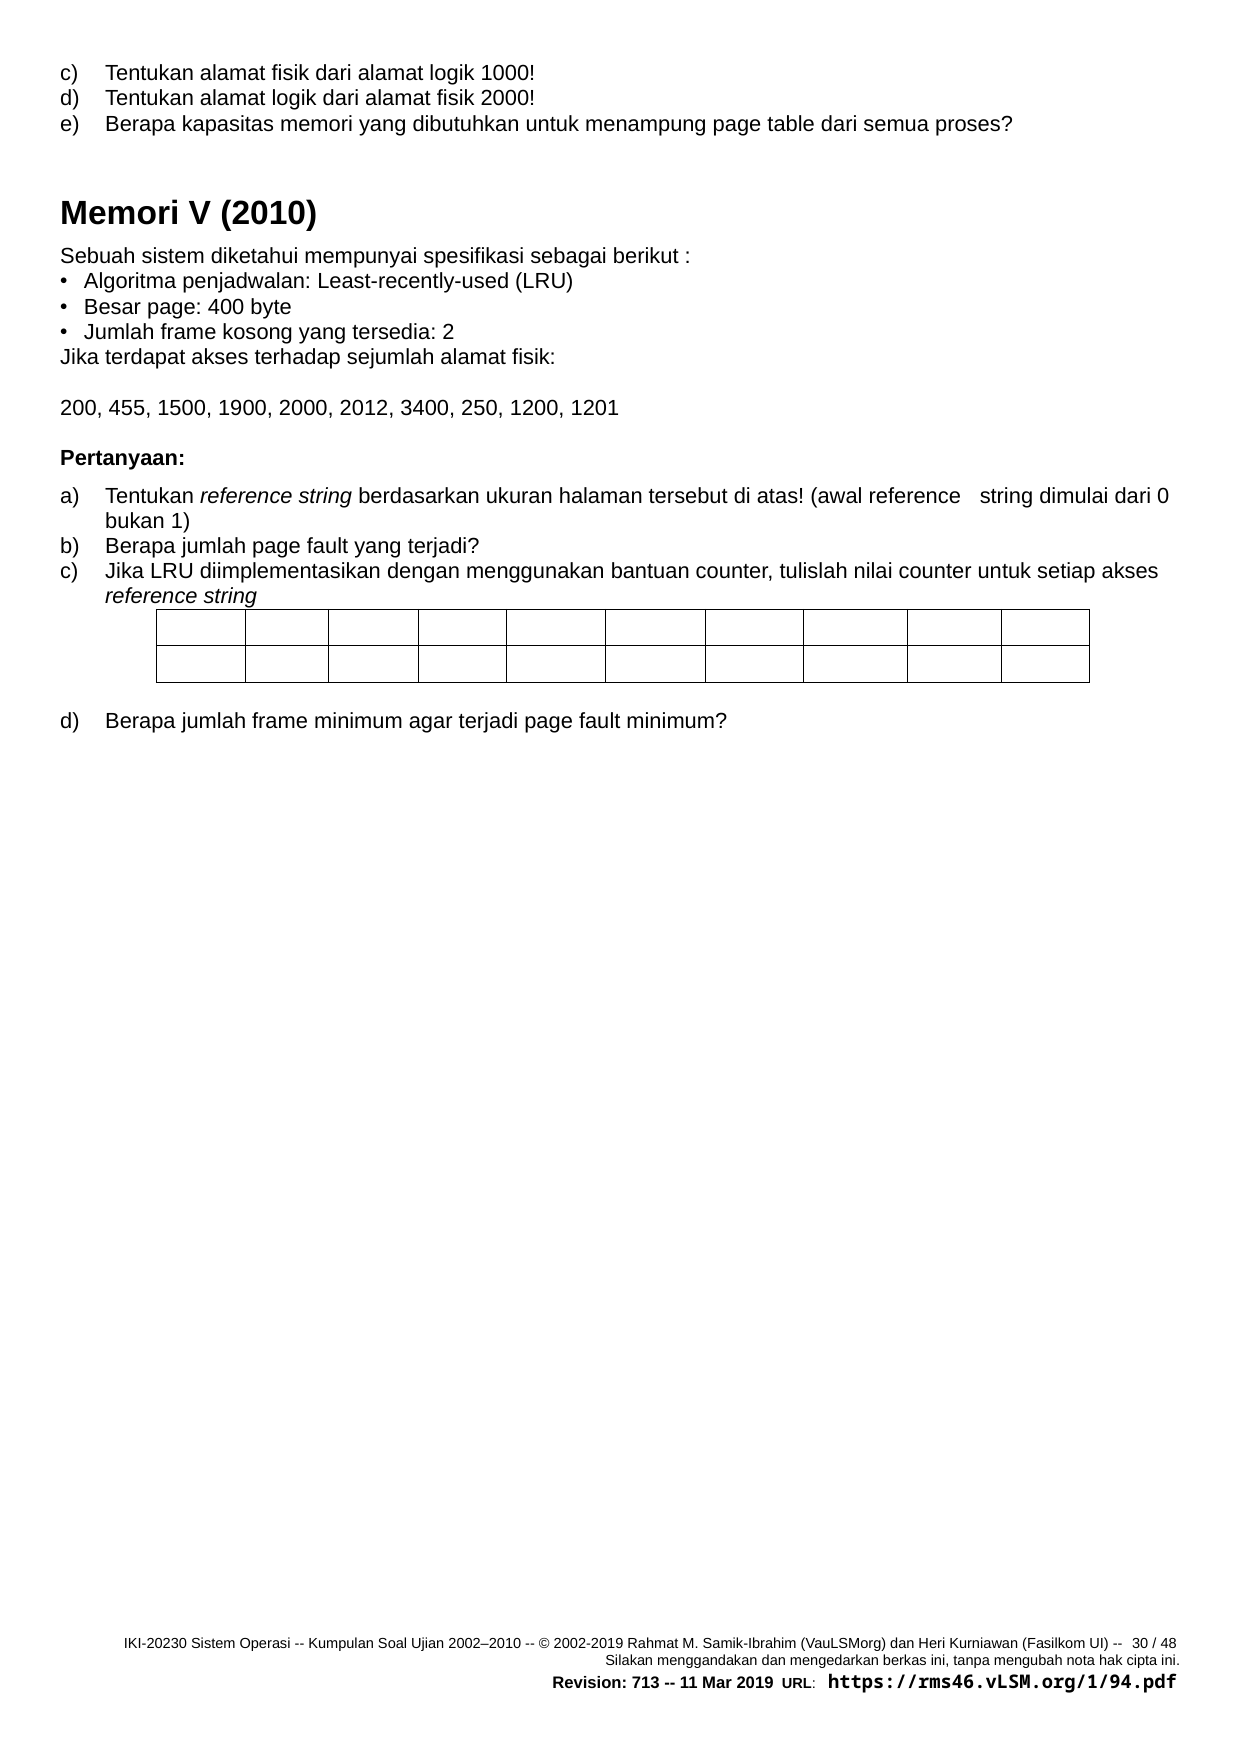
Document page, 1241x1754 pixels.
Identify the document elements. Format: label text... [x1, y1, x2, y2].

text 200, 455, 1500, 1900, 2000, 2012, 3400, 250, 1200, 1201 [60, 394, 1181, 420]
table_cell [1002, 646, 1089, 682]
table_cell [706, 646, 803, 682]
list Berapa kapasitas memori yang dibutuhkan untuk menampung page table dari semua proses? [60, 110, 1181, 136]
list Tentukan alamat logik dari alamat fisik 2000! [60, 85, 1181, 110]
subtitle Memori V (2010) [60, 193, 1181, 231]
list Algoritma penjadwalan: Least-recently-used (LRU) [60, 268, 1181, 294]
text Jika terdapat akses terhadap sejumlah alamat fisik: [60, 344, 1181, 369]
table_cell [329, 646, 418, 682]
list Berapa jumlah page fault yang terjadi? [60, 533, 1181, 558]
table_cell [246, 646, 328, 682]
list Tentukan reference string berdasarkan ukuran halaman tersebut di atas! (awal reference string dimulai dari 0 bukan 1) [60, 483, 1181, 533]
list Jika LRU diimplementasikan dengan menggunakan bantuan counter, tulislah nilai counter untuk setiap akses reference string [60, 558, 1181, 609]
table_header [157, 610, 245, 645]
text Pertanyaan: [60, 445, 1181, 470]
table_header [246, 610, 328, 645]
list Tentukan alamat fisik dari alamat logik 1000! [60, 60, 1181, 85]
text Sebuah sistem diketahui mempunyai spesifikasi sebagai berikut : [60, 243, 1181, 268]
table_header [908, 610, 1001, 645]
list Besar page: 400 byte [60, 294, 1181, 319]
table_cell [507, 646, 605, 682]
table_header [606, 610, 705, 645]
list Jumlah frame kosong yang tersedia: 2 [60, 319, 1181, 344]
table_cell [157, 646, 245, 682]
table_cell [419, 646, 506, 682]
table_cell [908, 646, 1001, 682]
table_header [419, 610, 506, 645]
table_cell [804, 646, 907, 682]
table_header [804, 610, 907, 645]
list Berapa jumlah frame minimum agar terjadi page fault minimum? [60, 707, 1181, 733]
table_header [507, 610, 605, 645]
table_header [1002, 610, 1089, 645]
table_cell [606, 646, 705, 682]
table_header [329, 610, 418, 645]
table_header [706, 610, 803, 645]
